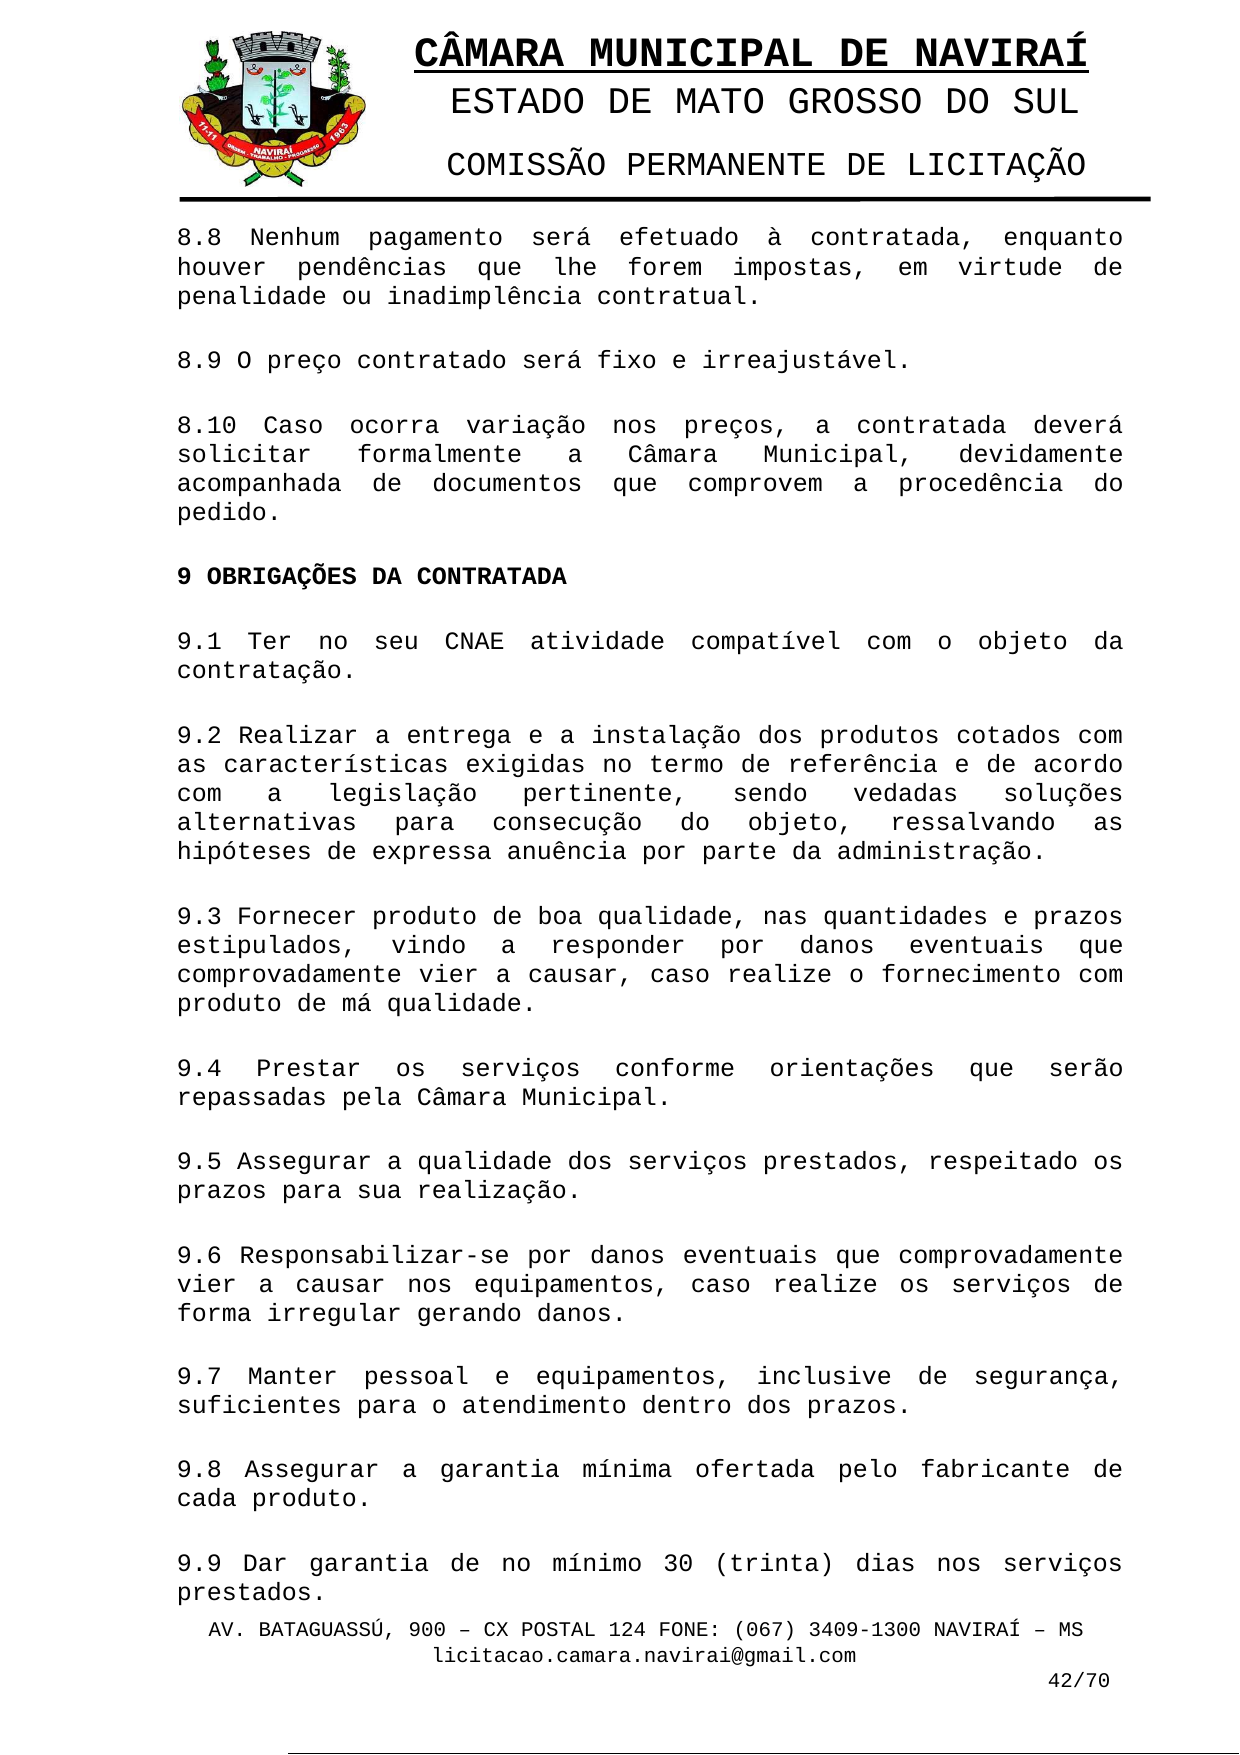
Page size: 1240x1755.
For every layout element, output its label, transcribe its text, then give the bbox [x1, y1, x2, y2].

text 9.6 Responsabilizar-se por danos eventuais que comprovadamente vier a causar nos equipamentos, caso realize os serviços de forma irregular gerando danos. [177, 1242, 1124, 1329]
text 9.8 Assegurar a garantia mínima ofertada pelo fabricante de cada produto. [177, 1457, 1124, 1514]
text 9.1 Ter no seu CNAE atividade compatível com o objeto da contratação. [177, 629, 1124, 686]
text 8.8 Nenhum pagamento será efetuado à contratada, enquanto houver pendências que lhe forem impostas, em virtude de penalidade ou inadimplência contratual. [177, 225, 1124, 312]
text 8.9 O preço contratado será fixo e irreajustável. [177, 348, 1124, 376]
text 9.7 Manter pessoal e equipamentos, inclusive de segurança, suficientes para o atendimento dentro dos prazos. [177, 1363, 1124, 1421]
text 9.2 Realizar a entrega e a instalação dos produtos cotados com as características exigidas no termo de referência e de acordo com a legislação pertinente, sendo vedadas soluções alternativas para consecução do objeto, ressalvando as hipóteses de expressa anuência por parte da administração. [177, 722, 1124, 867]
text 9.4 Prestar os serviços conforme orientações que serão repassadas pela Câmara Municipal. [177, 1055, 1124, 1113]
text 8.10 Caso ocorra variação nos preços, a contratada deverá solicitar formalmente a Câmara Municipal, devidamente acompanhada de documentos que comprovem a procedência do pedido. [177, 412, 1124, 528]
text 9.9 Dar garantia de no mínimo 30 (trinta) dias nos serviços prestados. [177, 1550, 1124, 1608]
text 9.5 Assegurar a qualidade dos serviços prestados, respeitado os prazos para sua realização. [177, 1149, 1124, 1206]
text 9.3 Fornecer produto de boa qualidade, nas quantidades e prazos estipulados, vindo a responder por danos eventuais que comprovadamente vier a causar, caso realize o fornecimento com produto de má qualidade. [177, 903, 1124, 1019]
subtitle 9 OBRIGAÇÕES DA CONTRATADA [177, 564, 1124, 592]
